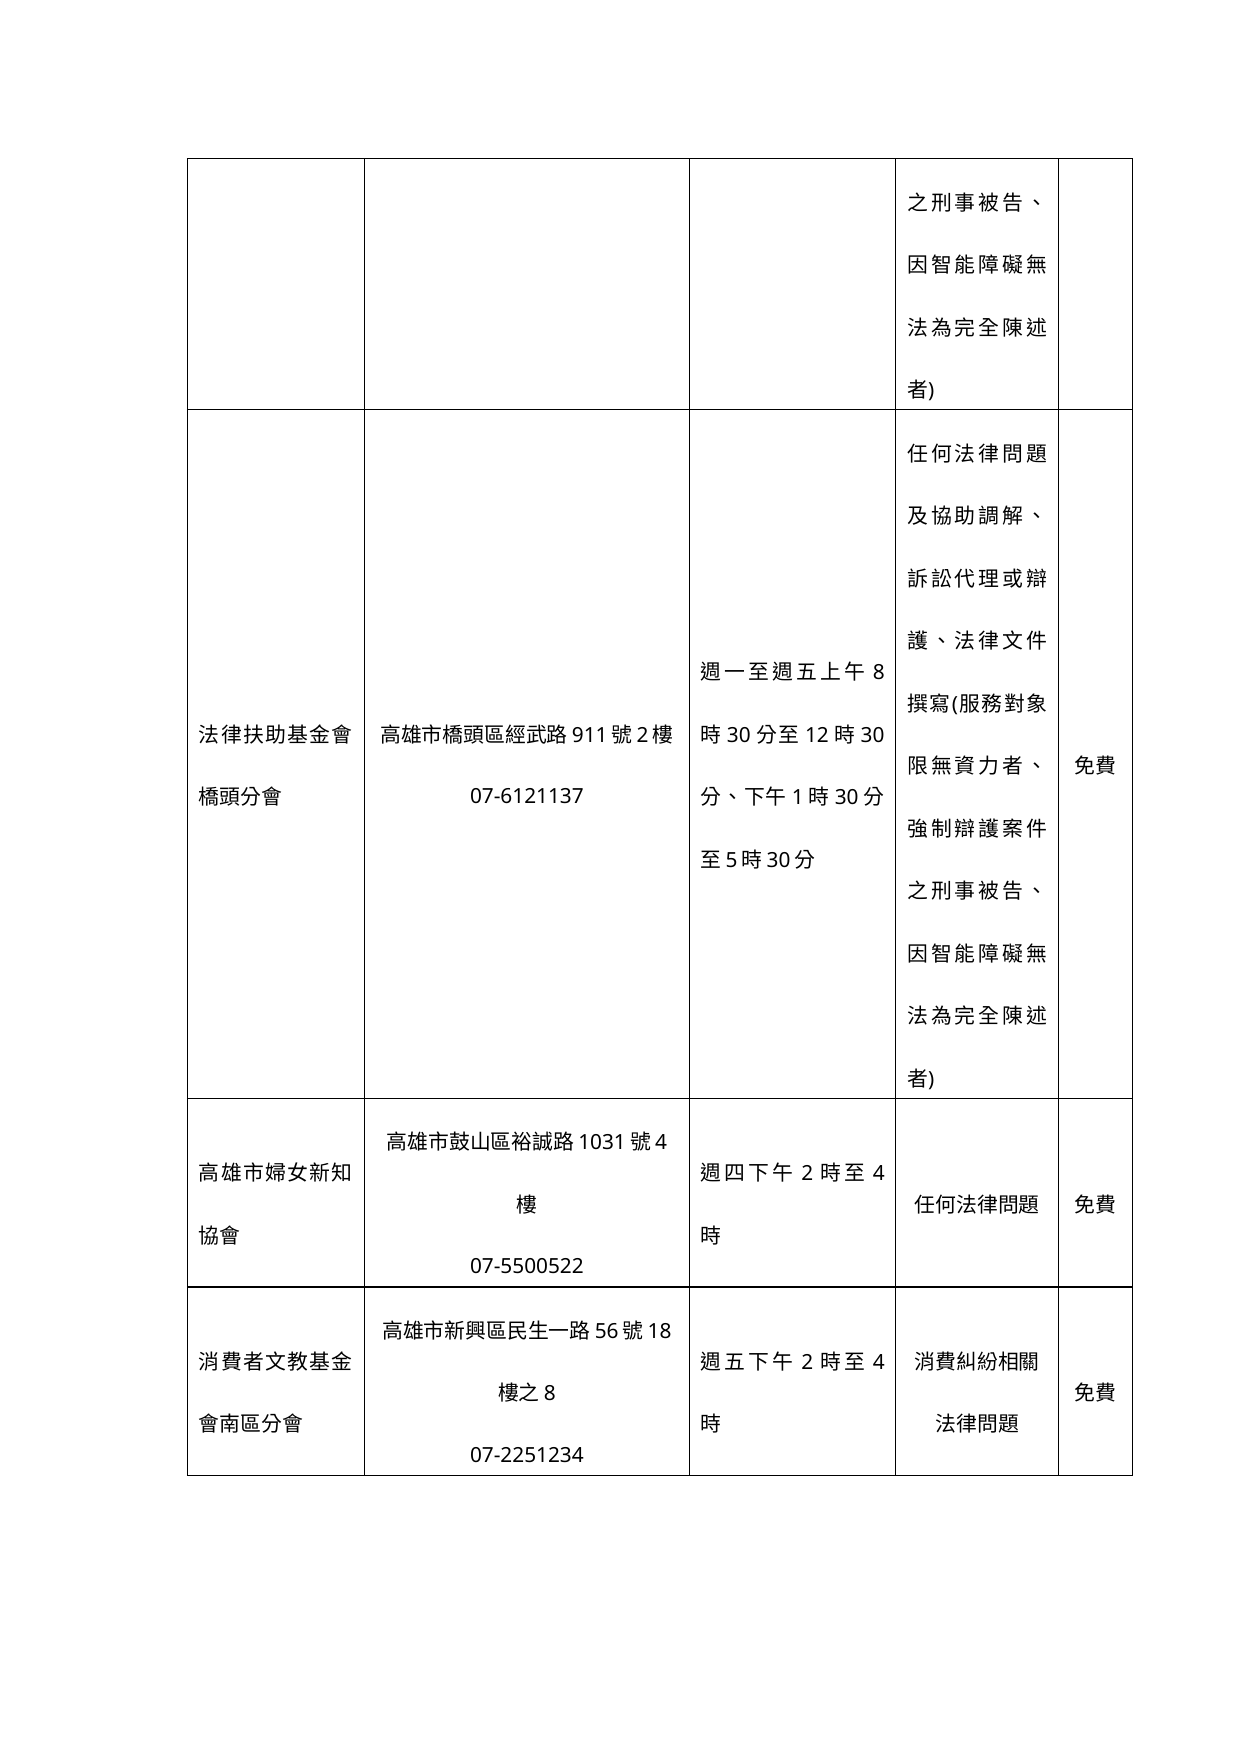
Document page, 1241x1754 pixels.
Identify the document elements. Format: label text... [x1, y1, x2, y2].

table_cell 法律扶助基金會橋頭分會 [188, 410, 364, 1098]
table_cell 任何法律問題 [896, 1099, 1058, 1286]
table_cell 高雄市新興區民生一路56號18樓之8 07-2251234 [365, 1288, 689, 1475]
table_cell 免費 [1059, 1099, 1132, 1286]
table_cell 週五下午2時至4時 [690, 1288, 895, 1475]
table_cell 消費者文教基金會南區分會 [188, 1288, 364, 1475]
table_cell 高雄市婦女新知協會 [188, 1099, 364, 1286]
table_cell [365, 159, 689, 409]
table_cell 任何法律問題及協助調解、訴訟代理或辯護、法律文件撰寫(服務對象限無資力者、強制辯護案件之刑事被告、因智能障礙無法為完全陳述者) [896, 410, 1058, 1098]
table_cell 之刑事被告、因智能障礙無法為完全陳述者) [896, 159, 1058, 409]
table_cell 高雄市橋頭區經武路911號2樓 07-6121137 [365, 410, 689, 1098]
table_cell 免費 [1059, 410, 1132, 1098]
table_cell 消費糾紛相關法律問題 [896, 1288, 1058, 1475]
table_cell 週四下午2時至4時 [690, 1099, 895, 1286]
table_cell 週一至週五上午8時30分至12時30分、下午1時30分至5時30分 [690, 410, 895, 1098]
table_cell [690, 159, 895, 409]
table_cell 免費 [1059, 1288, 1132, 1475]
table_cell [1059, 159, 1132, 409]
table_cell [188, 159, 364, 409]
table_cell 高雄市鼓山區裕誠路1031號4樓 07-5500522 [365, 1099, 689, 1286]
